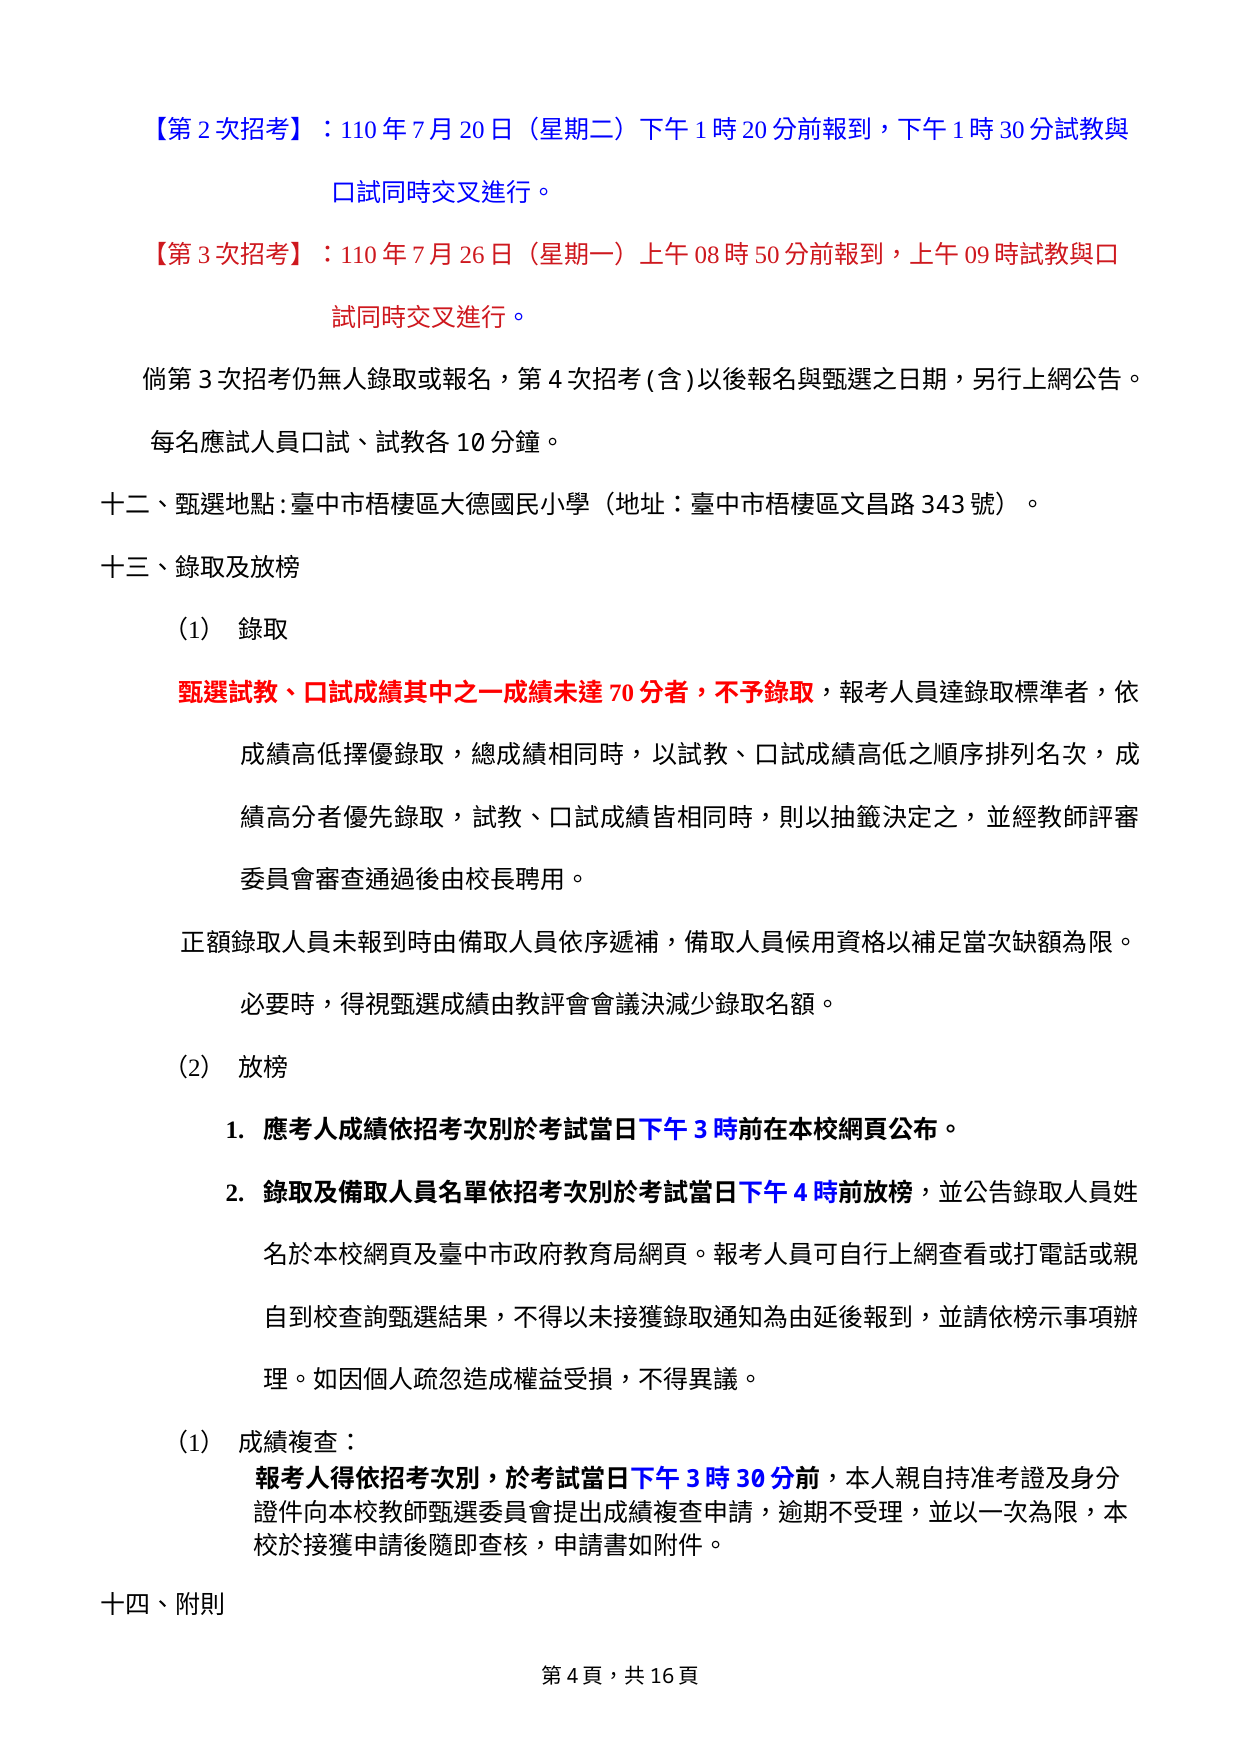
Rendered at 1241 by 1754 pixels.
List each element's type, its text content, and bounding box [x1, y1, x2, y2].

text 【第2次招考】：110年7月20日（星期二）下午1時20分前報到，下午1時30分試教與口試同時交叉進行。 [143, 86, 1140, 211]
text 十三、錄取及放榜 [100, 523, 1140, 586]
text 正額錄取人員未報到時由備取人員依序遞補，備取人員候用資格以補足當次缺額為限。必要時，得視甄選成績由教評會會議決減少錄取名額。 [115, 898, 1140, 1023]
list 錄取 [163, 586, 1140, 648]
text 十二、甄選地點:臺中市梧棲區大德國民小學（地址：臺中市梧棲區文昌路343號）。 [100, 461, 1140, 523]
list 成績複查： [163, 1398, 1140, 1461]
text 【第3次招考】：110年7月26日（星期一）上午08時50分前報到，上午09時試教與口試同時交叉進行。 [143, 211, 1140, 336]
text 每名應試人員口試、試教各10分鐘。 [150, 398, 1140, 461]
list 應考人成績依招考次別於考試當日下午3時前在本校網頁公布。 [225, 1086, 1140, 1148]
list 錄取及備取人員名單依招考次別於考試當日下午4時前放榜，並公告錄取人員姓名於本校網頁及臺中市政府教育局網頁。報考人員可自行上網查看或打電話或親自到校查詢甄選結果，不得以未接獲錄取通知為由延後報到，並請依榜示事項辦理。如因個人疏忽造成權益受損，不得異議。 [225, 1148, 1140, 1398]
text 十四、附則 [100, 1561, 1140, 1623]
text 報考人得依招考次別，於考試當日下午3時30分前，本人親自持准考證及身分證件向本校教師甄選委員會提出成績複查申請，逾期不受理，並以一次為限，本校於接獲申請後隨即查核，申請書如附件。 [225, 1461, 1140, 1561]
list 放榜 [163, 1023, 1140, 1086]
text 倘第3次招考仍無人錄取或報名，第4次招考(含)以後報名與甄選之日期，另行上網公告。 [143, 336, 1140, 398]
text 甄選試教、口試成績其中之一成績未達70分者，不予錄取，報考人員達錄取標準者，依成績高低擇優錄取，總成績相同時，以試教、口試成績高低之順序排列名次，成績高分者優先錄取，試教、口試成績皆相同時，則以抽籤決定之，並經教師評審委員會審查通過後由校長聘用。 [115, 648, 1140, 898]
